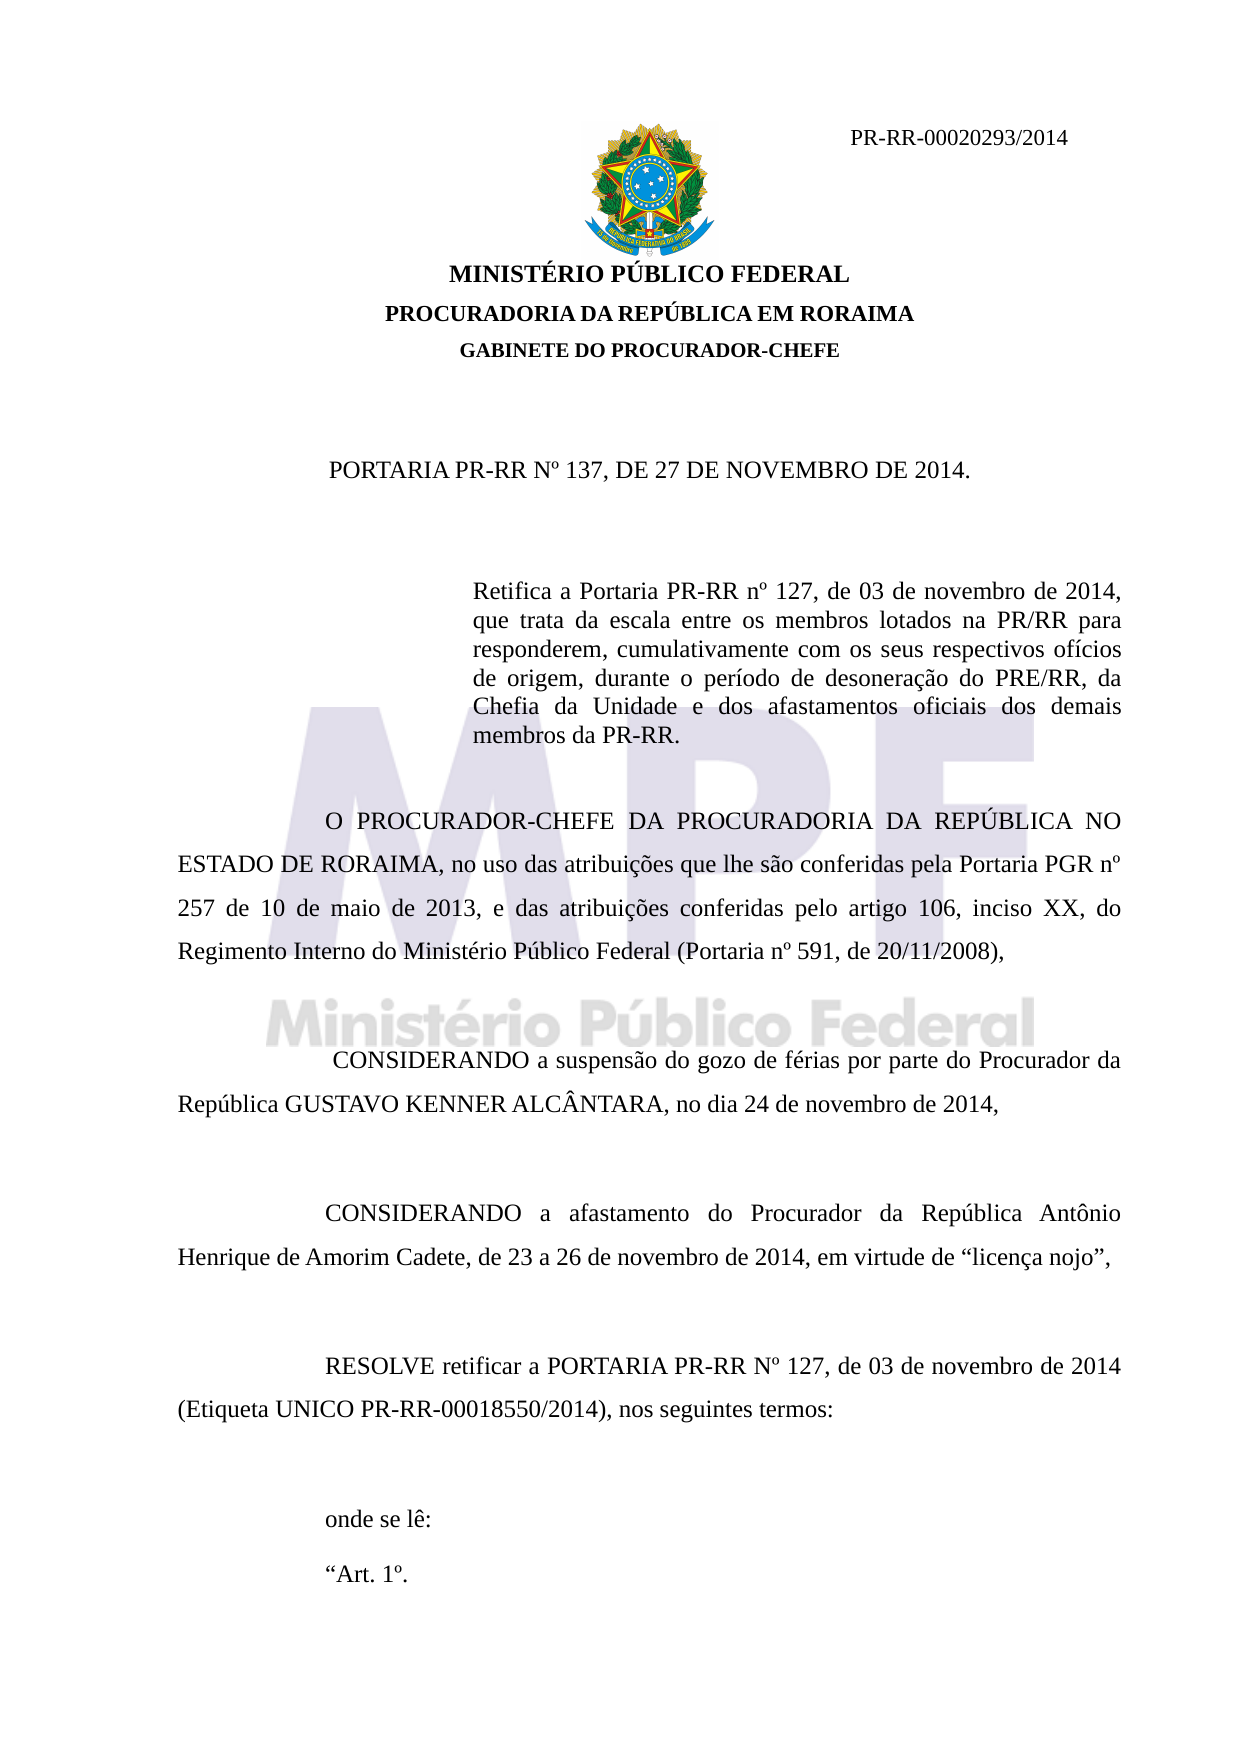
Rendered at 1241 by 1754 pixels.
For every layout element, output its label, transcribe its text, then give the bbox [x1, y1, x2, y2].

text MINISTÉRIO PÚBLICO FEDERAL [177, 118, 1122, 288]
picture [266, 964, 1034, 1046]
text O PROCURADOR-CHEFE DA PROCURADORIA DA REPÚBLICA NO ESTADO DE RORAIMA, no uso das atribuições que lhe são conferidas pela Portaria PGR nº 257 de 10 de maio de 2013, e das atribuições conferidas pelo artigo 106, inciso XX, do Regimento Interno do Ministério Público Federal (Portaria nº 591, de 20/11/2008), [177, 806, 1122, 964]
text PORTARIA PR-RR Nº 137, DE 27 DE NOVEMBRO DE 2014. [177, 455, 1122, 483]
text Retifica a Portaria PR-RR nº 127, de 03 de novembro de 2014, que trata da escala entre os membros lotados na PR/RR para responderem, cumulativamente com os seus respectivos ofícios de origem, durante o período de desoneração do PRE/RR, da Chefia da Unidade e dos afastamentos oficiais dos demais membros da PR-RR. [473, 576, 1122, 749]
text CONSIDERANDO a suspensão do gozo de férias por parte do Procurador da República GUSTAVO KENNER ALCÂNTARA, no dia 24 de novembro de 2014, [177, 1046, 1122, 1117]
text “Art. 1º. [177, 1559, 1122, 1588]
text CONSIDERANDO a afastamento do Procurador da República Antônio Henrique de Amorim Cadete, de 23 a 26 de novembro de 2014, em virtude de “licença nojo”, [177, 1198, 1122, 1270]
text onde se lê: [177, 1504, 1122, 1533]
picture [266, 707, 1034, 806]
text GABINETE DO PROCURADOR-CHEFE [177, 338, 1122, 362]
text RESOLVE retificar a PORTARIA PR-RR Nº 127, de 03 de novembro de 2014 (Etiqueta UNICO PR-RR-00018550/2014), nos seguintes termos: [177, 1351, 1122, 1423]
text PR-RR-00020293/2014 [808, 123, 1115, 150]
text PROCURADORIA DA REPÚBLICA EM RORAIMA [177, 300, 1122, 326]
